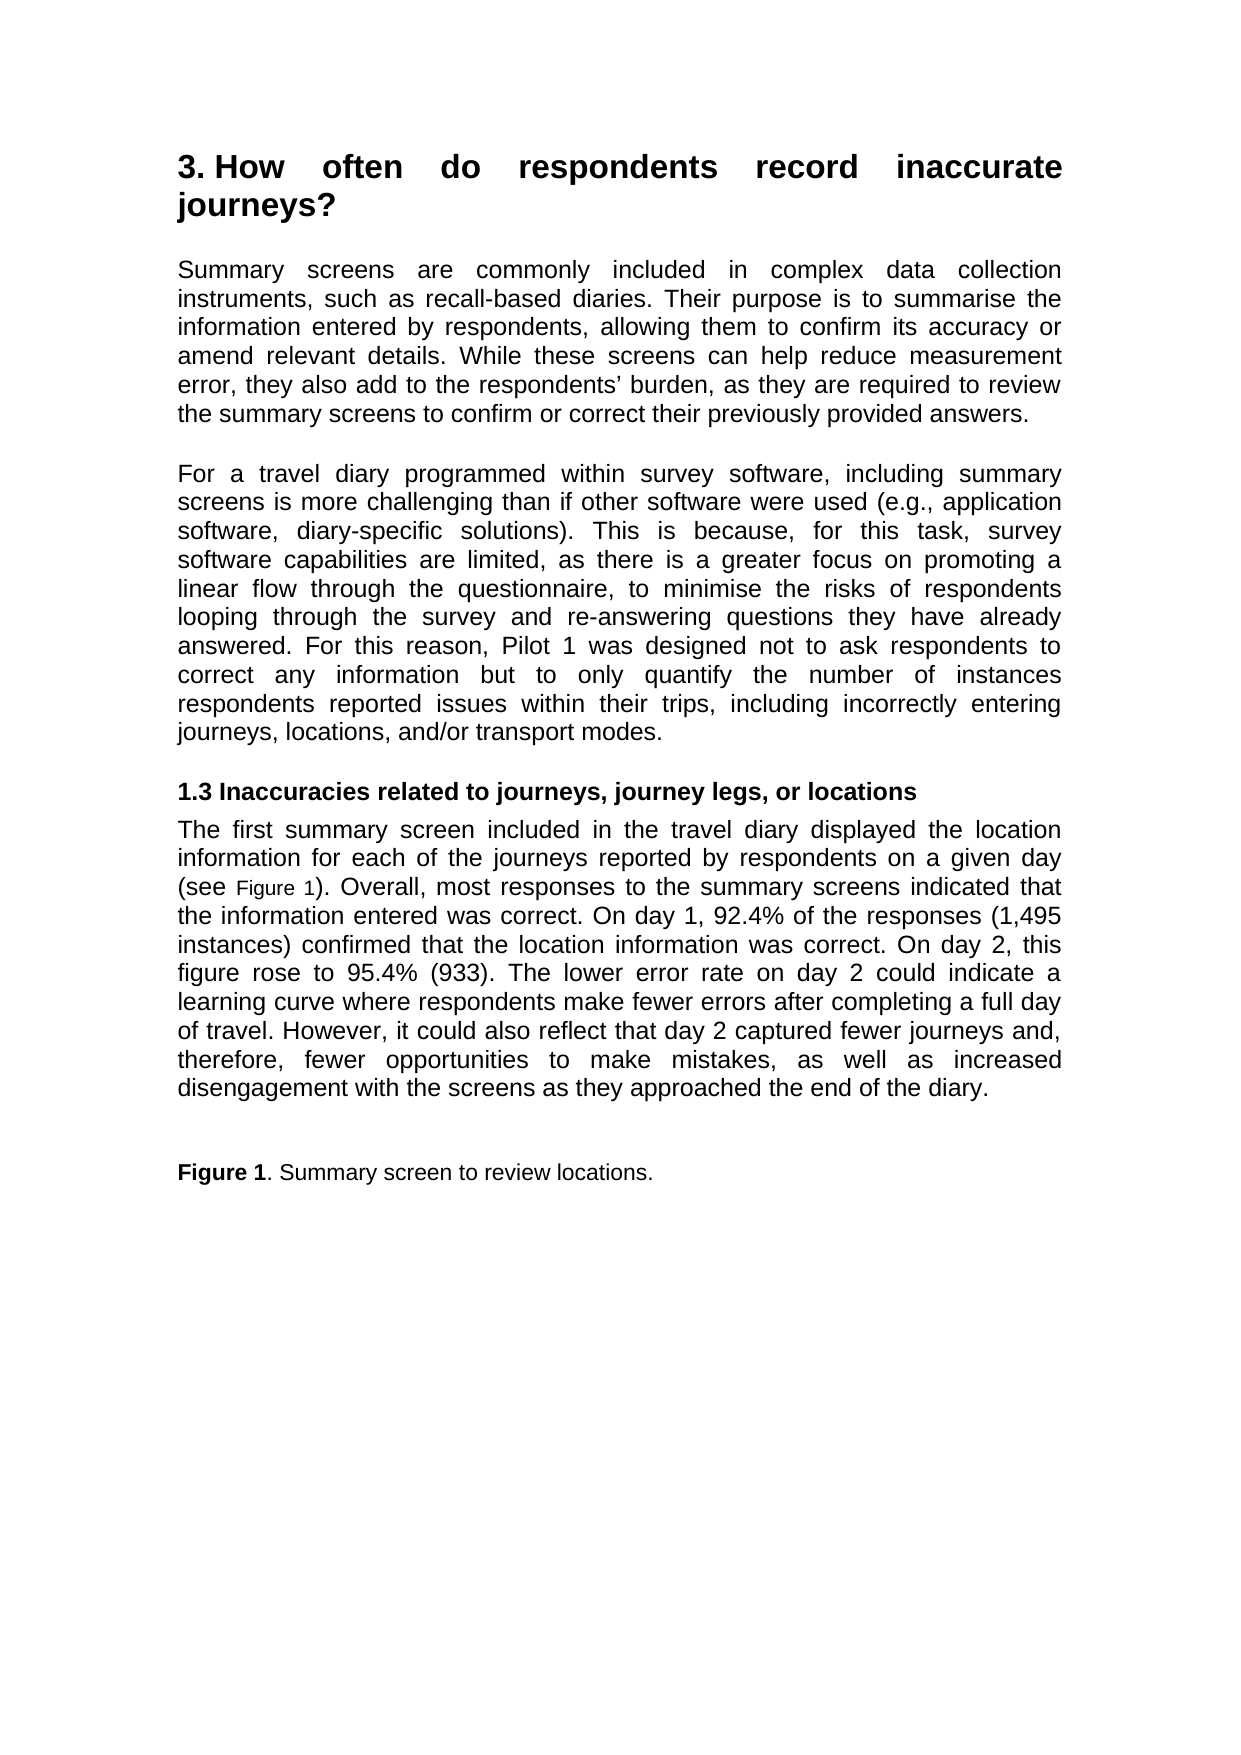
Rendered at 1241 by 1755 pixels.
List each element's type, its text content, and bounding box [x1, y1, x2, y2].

text The first summary screen included in the travel diary displayed the location information for each of the journeys reported by respondents on a given day (see Figure 1). Overall, most responses to the summary screens indicated that the information entered was correct. On day 1, 92.4% of the responses (1,495 instances) confirmed that the location information was correct. On day 2, this figure rose to 95.4% (933). The lower error rate on day 2 could indicate a learning curve where respondents make fewer errors after completing a full day of travel. However, it could also reflect that day 2 captured fewer journeys and, therefore, fewer opportunities to make mistakes, as well as increased disengagement with the screens as they approached the end of the diary. [177, 815, 1063, 1102]
subtitle How often do respondents record inaccurate journeys? [177, 147, 1063, 224]
text Figure 1. Summary screen to review locations. [177, 1158, 738, 1185]
text Summary screens are commonly included in complex data collection instruments, such as recall-based diaries. Their purpose is to summarise the information entered by respondents, allowing them to confirm its accuracy or amend relevant details. While these screens can help reduce measurement error, they also add to the respondents’ burden, as they are required to review the summary screens to confirm or correct their previously provided answers. [177, 255, 1063, 427]
subtitle Inaccuracies related to journeys, journey legs, or locations [177, 777, 1063, 806]
text For a travel diary programmed within survey software, including summary screens is more challenging than if other software were used (e.g., application software, diary-specific solutions). This is because, for this task, survey software capabilities are limited, as there is a greater focus on promoting a linear flow through the questionnaire, to minimise the risks of respondents looping through the survey and re-answering questions they have already answered. For this reason, Pilot 1 was designed not to ask respondents to correct any information but to only quantify the number of instances respondents reported issues within their trips, including incorrectly entering journeys, locations, and/or transport modes. [177, 459, 1063, 746]
